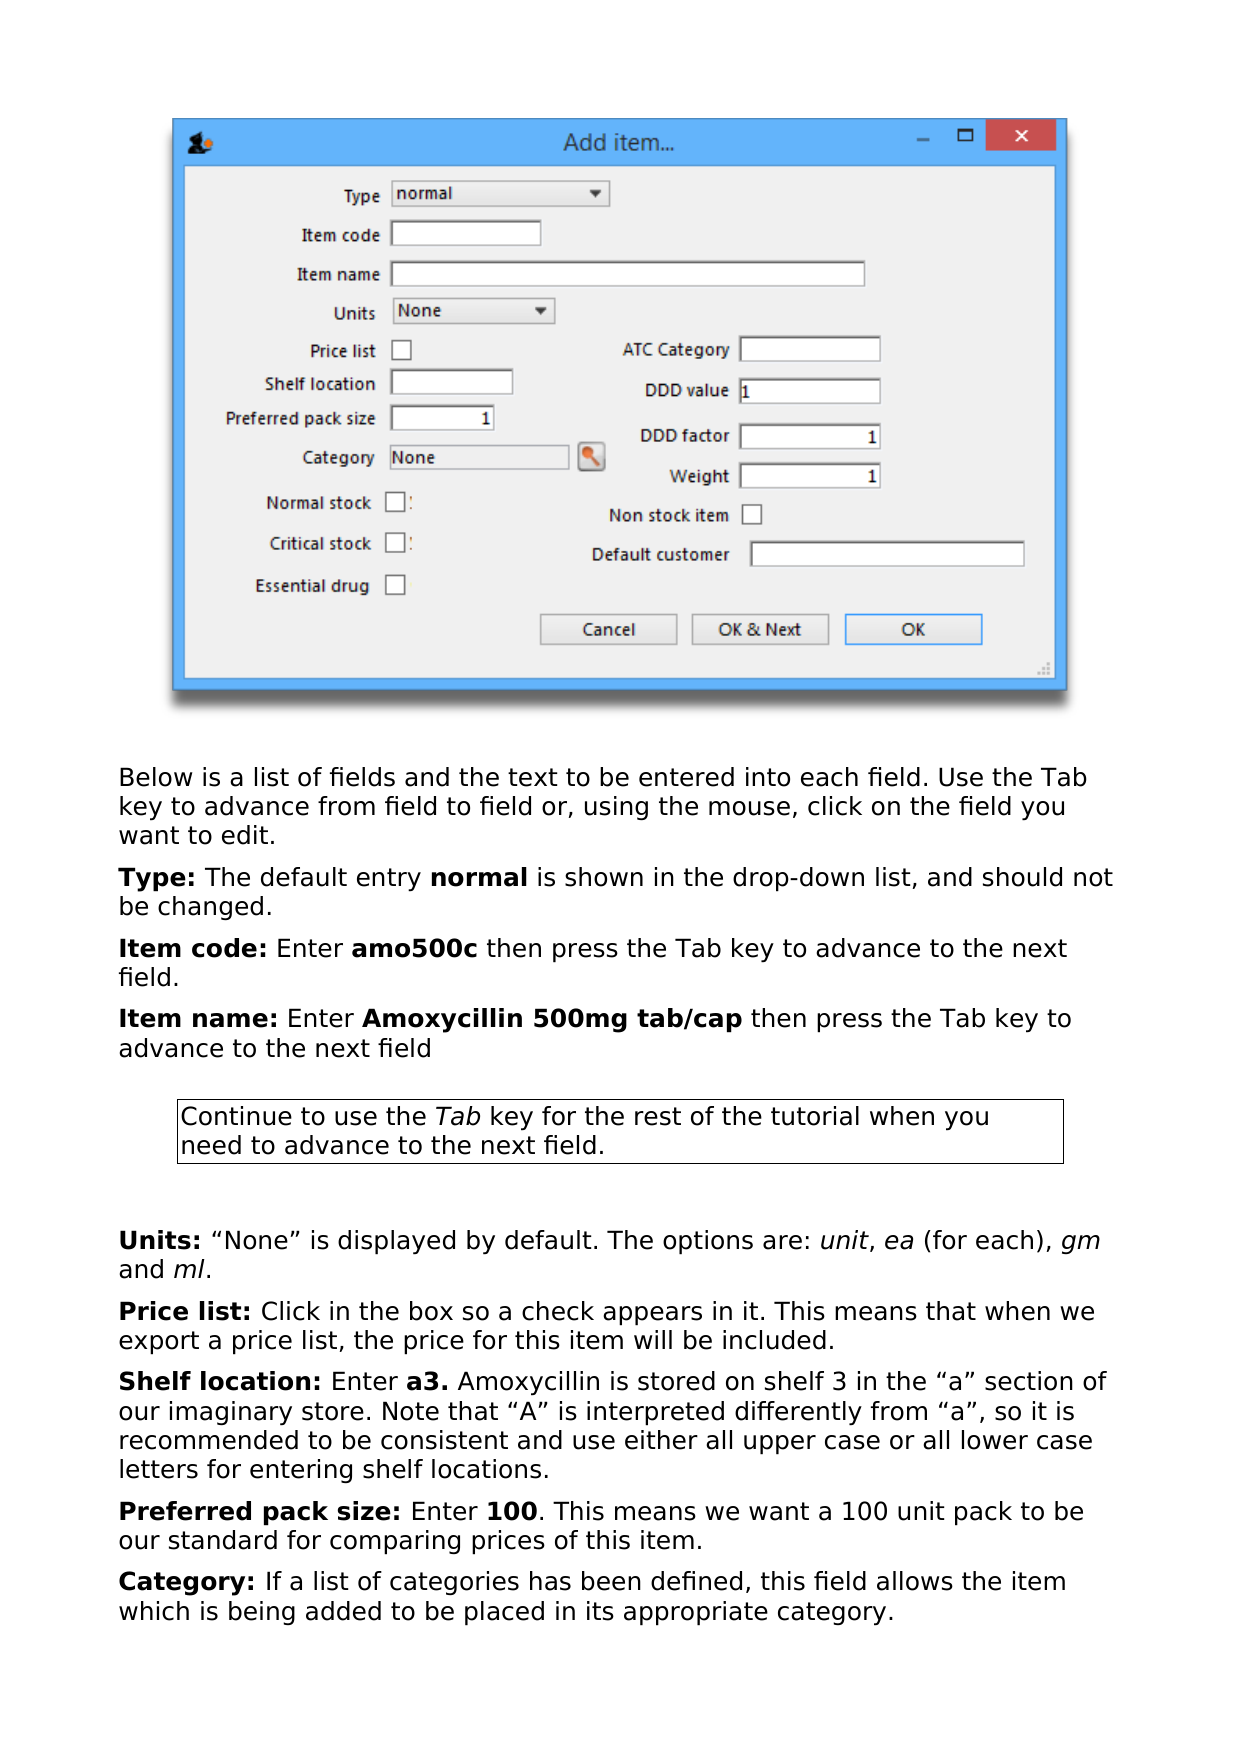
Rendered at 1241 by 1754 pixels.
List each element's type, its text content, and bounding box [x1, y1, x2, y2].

text Preferred pack size: Enter 100. This means we want a 100 unit pack to be our standard for comparing prices of this item. [118, 1497, 1122, 1555]
picture [157, 118, 1083, 722]
text Category: If a list of categories has been defined, this field allows the item which is being added to be placed in its appropriate category. [118, 1567, 1122, 1626]
text Item name: Enter Amoxycillin 500mg tab/cap then press the Tab key to advance to the next field [118, 1004, 1122, 1063]
text Shelf location: Enter a3. Amoxycillin is stored on shelf 3 in the “a” section of our imaginary store. Note that “A” is interpreted differently from “a”, so it is recommended to be consistent and use either all upper case or all lower case letters for entering shelf locations. [118, 1367, 1122, 1484]
text Item code: Enter amo500c then press the Tab key to advance to the next field. [118, 934, 1122, 992]
table_header Continue to use the Tab key for the rest of the tutorial when you need to advance to the next field. [178, 1100, 1063, 1163]
text Price list: Click in the box so a check appears in it. This means that when we export a price list, the price for this item will be included. [118, 1297, 1122, 1355]
text Units: “None” is displayed by default. The options are: unit, ea (for each), gm and ml. [118, 1226, 1122, 1284]
text Type: The default entry normal is shown in the drop-down list, and should not be changed. [118, 863, 1122, 921]
text Below is a list of fields and the text to be entered into each field. Use the Tab key to advance from field to field or, using the mouse, click on the field you want to edit. [118, 763, 1122, 850]
